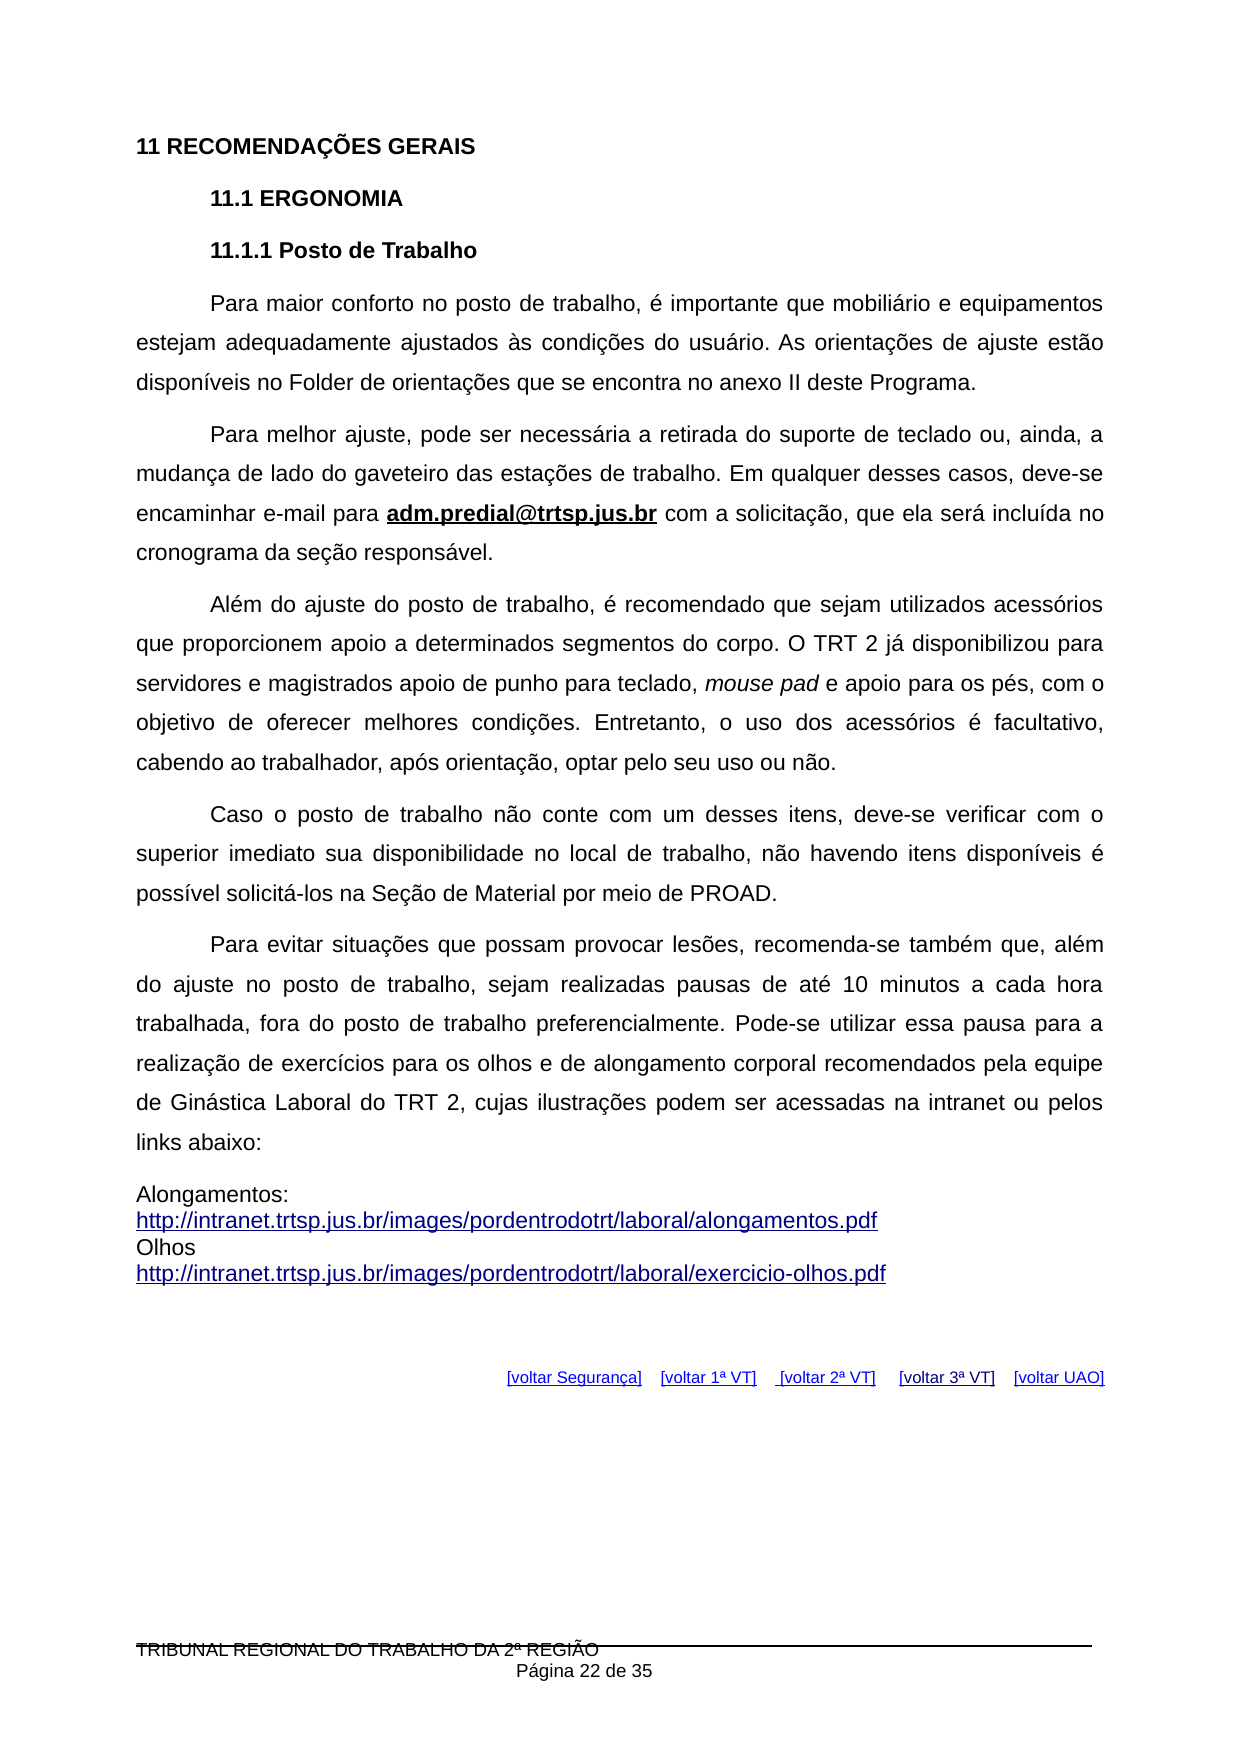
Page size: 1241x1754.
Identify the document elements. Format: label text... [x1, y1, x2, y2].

text Para maior conforto no posto de trabalho, é importante que mobiliário e equipamentos estejam adequadamente ajustados às condições do usuário. As orientações de ajuste estão disponíveis no Folder de orientações que se encontra no anexo II deste Programa. [136, 290, 1104, 395]
text 11 RECOMENDAÇÕES GERAIS [136, 133, 1104, 159]
text Para evitar situações que possam provocar lesões, recomenda-se também que, além do ajuste no posto de trabalho, sejam realizadas pausas de até 10 minutos a cada hora trabalhada, fora do posto de trabalho preferencialmente. Pode-se utilizar essa pausa para a realização de exercícios para os olhos e de alongamento corporal recomendados pela equipe de Ginástica Laboral do TRT 2, cujas ilustrações podem ser acessadas na intranet ou pelos links abaixo: [136, 931, 1104, 1155]
text 11.1 ERGONOMIA [136, 185, 1104, 211]
text http://intranet.trtsp.jus.br/images/pordentrodotrt/laboral/alongamentos.pdf [136, 1207, 1104, 1233]
text http://intranet.trtsp.jus.br/images/pordentrodotrt/laboral/exercicio-olhos.pdf [136, 1260, 1104, 1286]
text Olhos [136, 1233, 1104, 1260]
text Caso o posto de trabalho não conte com um desses itens, deve-se verificar com o superior imediato sua disponibilidade no local de trabalho, não havendo itens disponíveis é possível solicitá-los na Seção de Material por meio de PROAD. [136, 801, 1104, 906]
text 11.1.1 Posto de Trabalho [136, 237, 1104, 263]
text [voltar Segurança] [voltar 1ª VT] [voltar 2ª VT] [voltar 3ª VT] [voltar UAO] [136, 1368, 1104, 1387]
text Para melhor ajuste, pode ser necessária a retirada do suporte de teclado ou, ainda, a mudança de lado do gaveteiro das estações de trabalho. Em qualquer desses casos, deve-se encaminhar e-mail para adm.predial@trtsp.jus.br com a solicitação, que ela será incluída no cronograma da seção responsável. [136, 421, 1104, 565]
text Alongamentos: [136, 1181, 1104, 1207]
text Além do ajuste do posto de trabalho, é recomendado que sejam utilizados acessórios que proporcionem apoio a determinados segmentos do corpo. O TRT 2 já disponibilizou para servidores e magistrados apoio de punho para teclado, mouse pad e apoio para os pés, com o objetivo de oferecer melhores condições. Entretanto, o uso dos acessórios é facultativo, cabendo ao trabalhador, após orientação, optar pelo seu uso ou não. [136, 591, 1104, 775]
